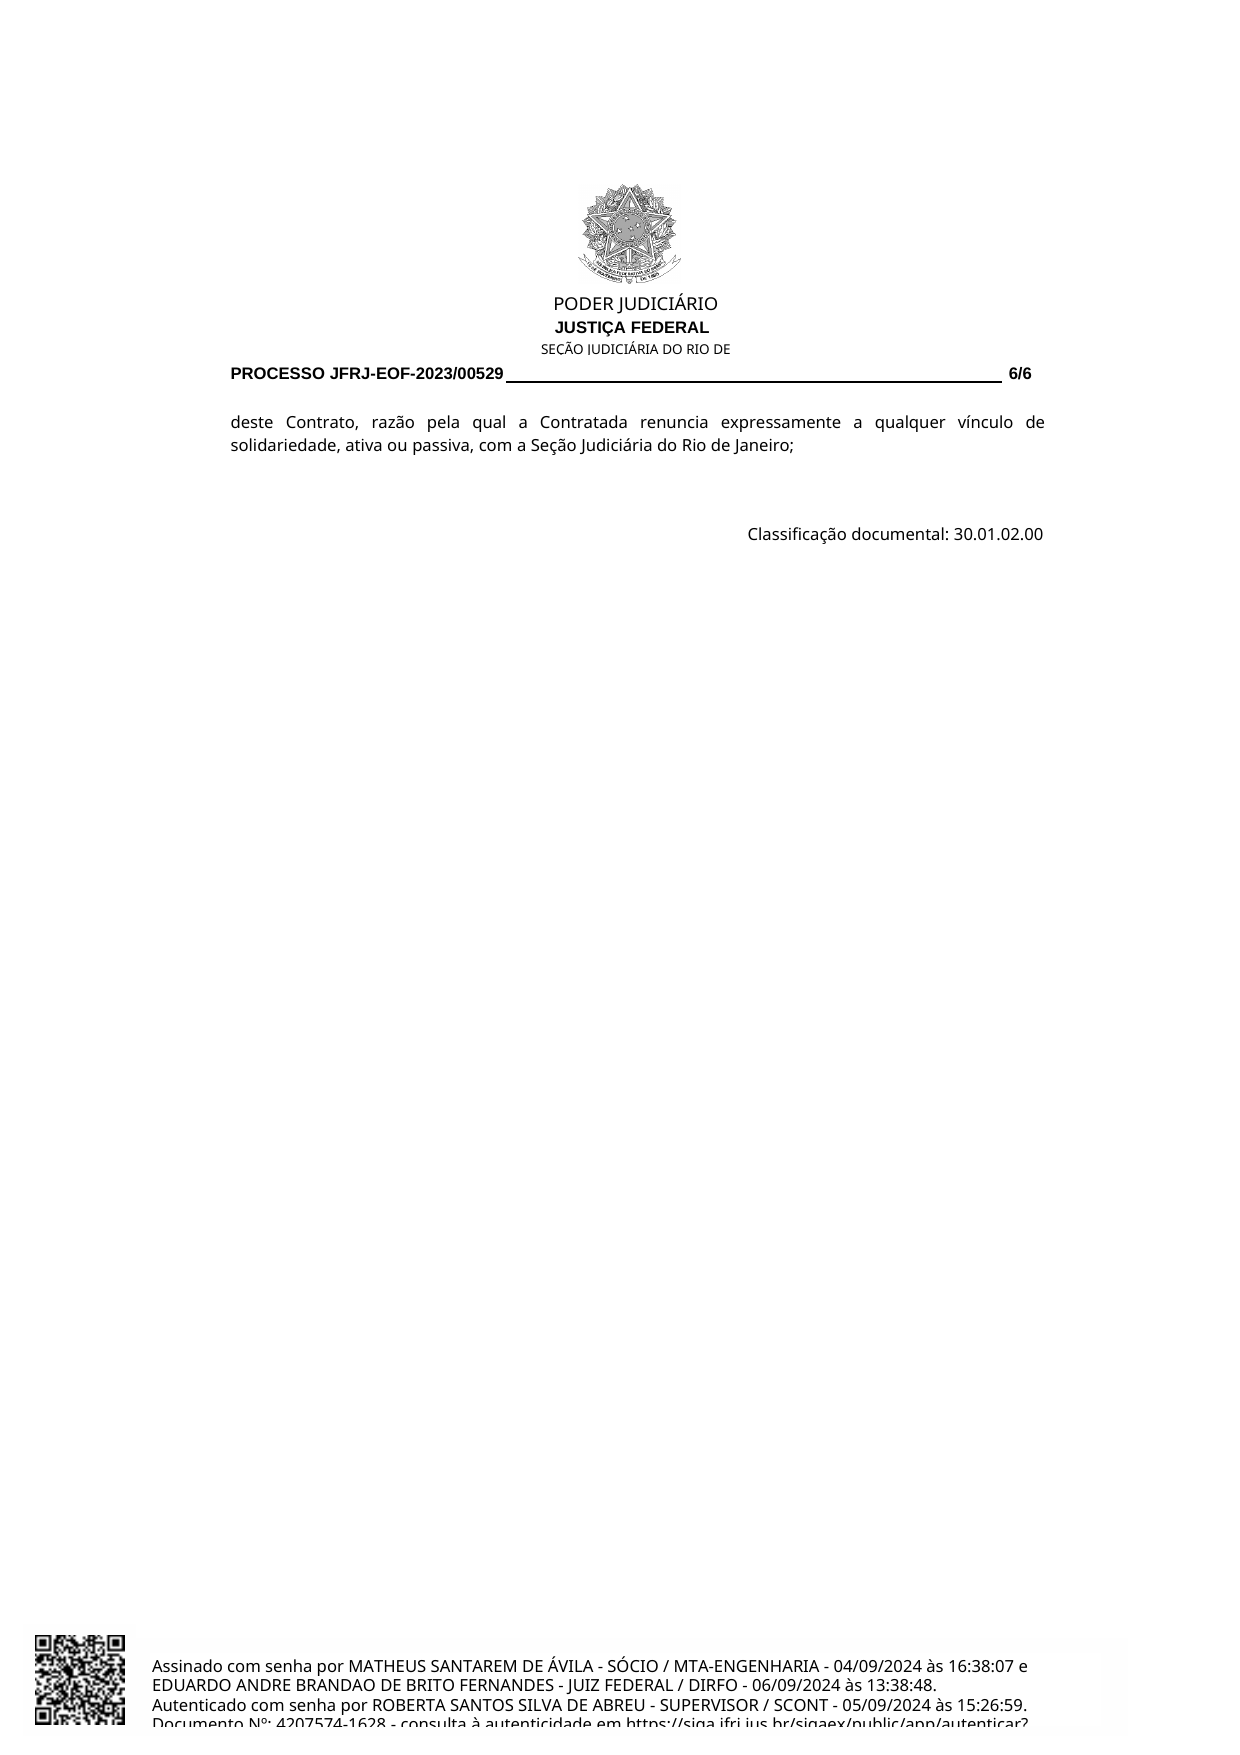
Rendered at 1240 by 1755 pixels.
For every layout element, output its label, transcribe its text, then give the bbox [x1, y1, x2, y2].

list deste Contrato, razão pela qual a Contratada renuncia expressamente a qualquer vínculo de solidariedade, ativa ou passiva, com a Seção Judiciária do Rio de Janeiro; [192, 411, 1046, 456]
text Classificação documental: 30.01.02.00 [747, 523, 1239, 546]
